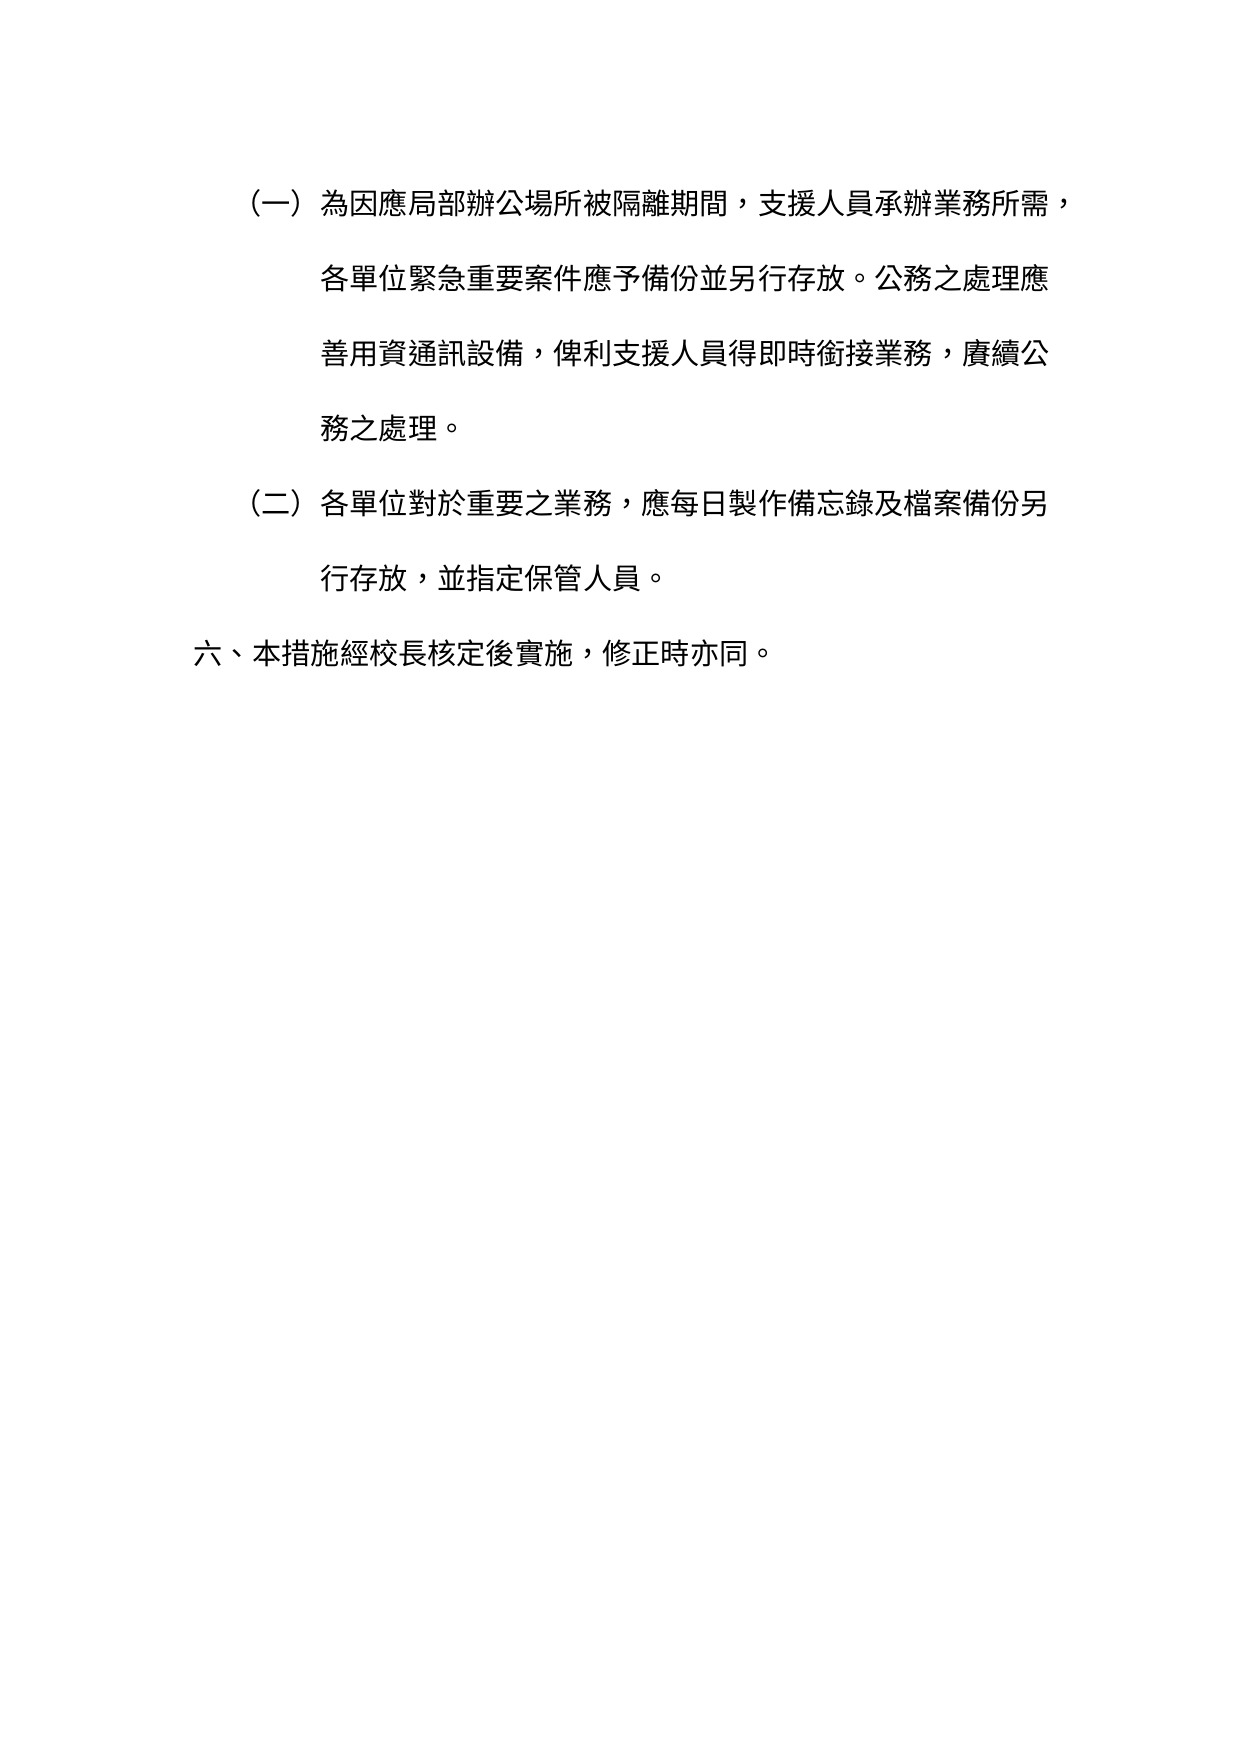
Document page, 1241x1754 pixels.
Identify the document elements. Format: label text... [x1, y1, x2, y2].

list 為因應局部辦公場所被隔離期間，支援人員承辦業務所需，各單位緊急重要案件應予備份並另行存放。公務之處理應善用資通訊設備，俾利支援人員得即時銜接業務，賡續公務之處理。 [232, 164, 1053, 464]
list 本措施經校長核定後實施，修正時亦同。 [193, 614, 1053, 689]
list 各單位對於重要之業務，應每日製作備忘錄及檔案備份另行存放，並指定保管人員。 [232, 464, 1053, 614]
